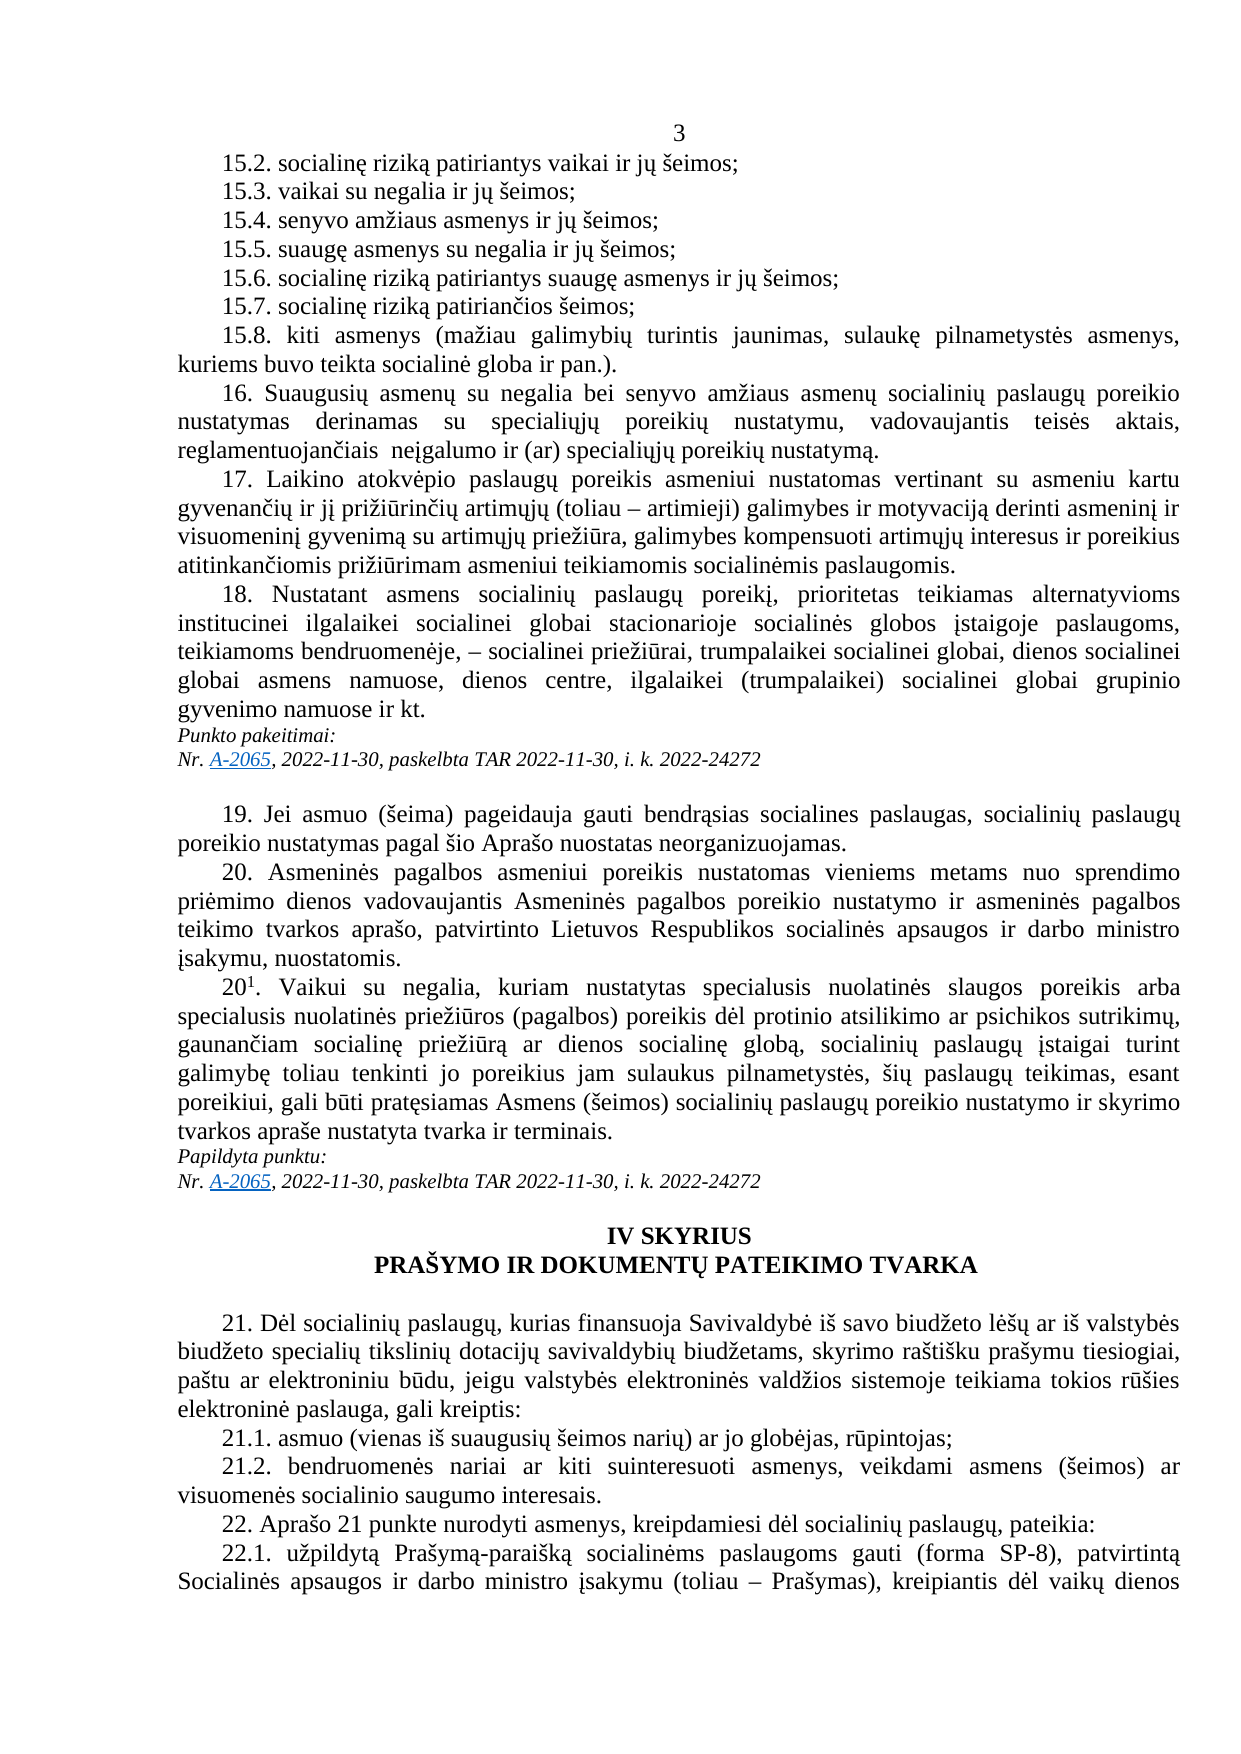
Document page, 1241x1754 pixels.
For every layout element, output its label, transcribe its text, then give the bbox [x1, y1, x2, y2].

text Punkto pakeitimai: [177, 723, 1181, 747]
text 16. Suaugusių asmenų su negalia bei senyvo amžiaus asmenų socialinių paslaugų poreikio nustatymas derinamas su specialiųjų poreikių nustatymu, vadovaujantis teisės aktais, reglamentuojančiais neįgalumo ir (ar) specialiųjų poreikių nustatymą. [177, 378, 1181, 464]
text IV SKYRIUS [177, 1221, 1181, 1250]
text 15.6. socialinę riziką patiriantys suaugę asmenys ir jų šeimos; [177, 263, 1181, 291]
text Nr. A-2065, 2022-11-30, paskelbta TAR 2022-11-30, i. k. 2022-24272 [177, 747, 1181, 771]
text 22.1. užpildytą Prašymą-paraišką socialinėms paslaugoms gauti (forma SP-8), patvirtintą Socialinės apsaugos ir darbo ministro įsakymu (toliau – Prašymas), kreipiantis dėl vaikų dienos [177, 1538, 1181, 1595]
text 15.2. socialinę riziką patiriantys vaikai ir jų šeimos; [177, 148, 1181, 176]
text 17. Laikino atokvėpio paslaugų poreikis asmeniui nustatomas vertinant su asmeniu kartu gyvenančių ir jį prižiūrinčių artimųjų (toliau – artimieji) galimybes ir motyvaciją derinti asmeninį ir visuomeninį gyvenimą su artimųjų priežiūra, galimybes kompensuoti artimųjų interesus ir poreikius atitinkančiomis prižiūrimam asmeniui teikiamomis socialinėmis paslaugomis. [177, 464, 1181, 579]
text 18. Nustatant asmens socialinių paslaugų poreikį, prioritetas teikiamas alternatyvioms institucinei ilgalaikei socialinei globai stacionarioje socialinės globos įstaigoje paslaugoms, teikiamoms bendruomenėje, – socialinei priežiūrai, trumpalaikei socialinei globai, dienos socialinei globai asmens namuose, dienos centre, ilgalaikei (trumpalaikei) socialinei globai grupinio gyvenimo namuose ir kt. [177, 579, 1181, 723]
text 15.7. socialinę riziką patiriančios šeimos; [177, 291, 1181, 320]
text Nr. A-2065, 2022-11-30, paskelbta TAR 2022-11-30, i. k. 2022-24272 [177, 1168, 1181, 1193]
text 15.3. vaikai su negalia ir jų šeimos; [177, 176, 1181, 205]
text PRAŠYMO IR DOKUMENTŲ PATEIKIMO TVARKA [177, 1250, 1181, 1279]
text 15.5. suaugę asmenys su negalia ir jų šeimos; [177, 234, 1181, 263]
text 21.2. bendruomenės nariai ar kiti suinteresuoti asmenys, veikdami asmens (šeimos) ar visuomenės socialinio saugumo interesais. [177, 1451, 1181, 1509]
text 15.8. kiti asmenys (mažiau galimybių turintis jaunimas, sulaukę pilnametystės asmenys, kuriems buvo teikta socialinė globa ir pan.). [177, 320, 1181, 378]
text 201. Vaikui su negalia, kuriam nustatytas specialusis nuolatinės slaugos poreikis arba specialusis nuolatinės priežiūros (pagalbos) poreikis dėl protinio atsilikimo ar psichikos sutrikimų, gaunančiam socialinę priežiūrą ar dienos socialinę globą, socialinių paslaugų įstaigai turint galimybę toliau tenkinti jo poreikius jam sulaukus pilnametystės, šių paslaugų teikimas, esant poreikiui, gali būti pratęsiamas Asmens (šeimos) socialinių paslaugų poreikio nustatymo ir skyrimo tvarkos apraše nustatyta tvarka ir terminais. [177, 972, 1181, 1144]
text 20. Asmeninės pagalbos asmeniui poreikis nustatomas vieniems metams nuo sprendimo priėmimo dienos vadovaujantis Asmeninės pagalbos poreikio nustatymo ir asmeninės pagalbos teikimo tvarkos aprašo, patvirtinto Lietuvos Respublikos socialinės apsaugos ir darbo ministro įsakymu, nuostatomis. [177, 857, 1181, 972]
text 19. Jei asmuo (šeima) pageidauja gauti bendrąsias socialines paslaugas, socialinių paslaugų poreikio nustatymas pagal šio Aprašo nuostatas neorganizuojamas. [177, 799, 1181, 857]
text 21.1. asmuo (vienas iš suaugusių šeimos narių) ar jo globėjas, rūpintojas; [177, 1423, 1181, 1451]
text 21. Dėl socialinių paslaugų, kurias finansuoja Savivaldybė iš savo biudžeto lėšų ar iš valstybės biudžeto specialių tikslinių dotacijų savivaldybių biudžetams, skyrimo raštišku prašymu tiesiogiai, paštu ar elektroniniu būdu, jeigu valstybės elektroninės valdžios sistemoje teikiama tokios rūšies elektroninė paslauga, gali kreiptis: [177, 1308, 1181, 1423]
text 22. Aprašo 21 punkte nurodyti asmenys, kreipdamiesi dėl socialinių paslaugų, pateikia: [177, 1509, 1181, 1538]
text Papildyta punktu: [177, 1144, 1181, 1168]
text 15.4. senyvo amžiaus asmenys ir jų šeimos; [177, 205, 1181, 234]
